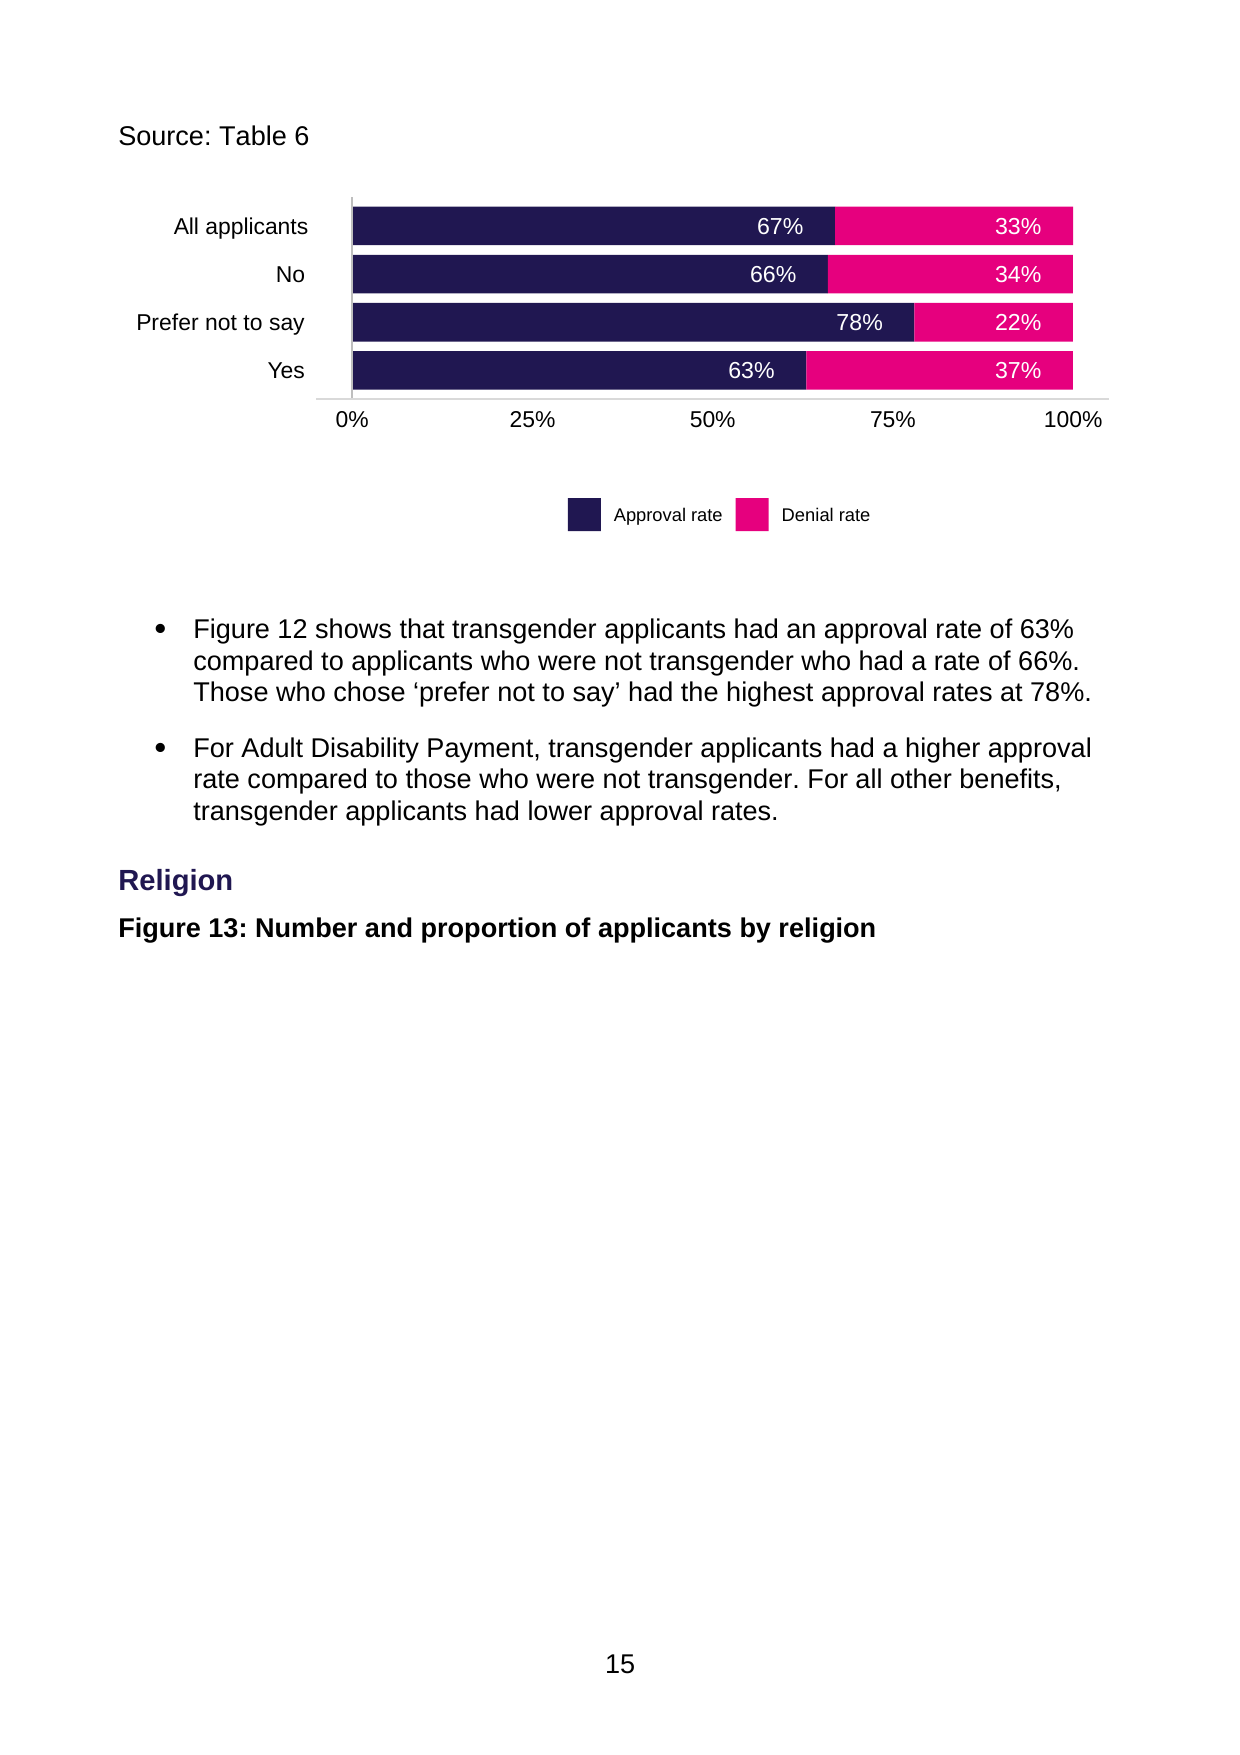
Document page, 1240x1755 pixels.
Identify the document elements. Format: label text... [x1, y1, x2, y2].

subtitle Religion [118, 857, 1121, 899]
title Figure 13: Number and proportion of applicants by religion [118, 912, 1121, 943]
subtitle Source: Table 6 [118, 120, 1121, 151]
list For Adult Disability Payment, transgender applicants had a higher approval rate compared to those who were not transgender. For all other benefits, transgender applicants had lower approval rates. [156, 732, 1121, 826]
list Figure 12 shows that transgender applicants had an approval rate of 63% compared to applicants who were not transgender who had a rate of 66%. Those who chose ‘prefer not to say’ had the highest approval rates at 78%. [156, 614, 1121, 707]
